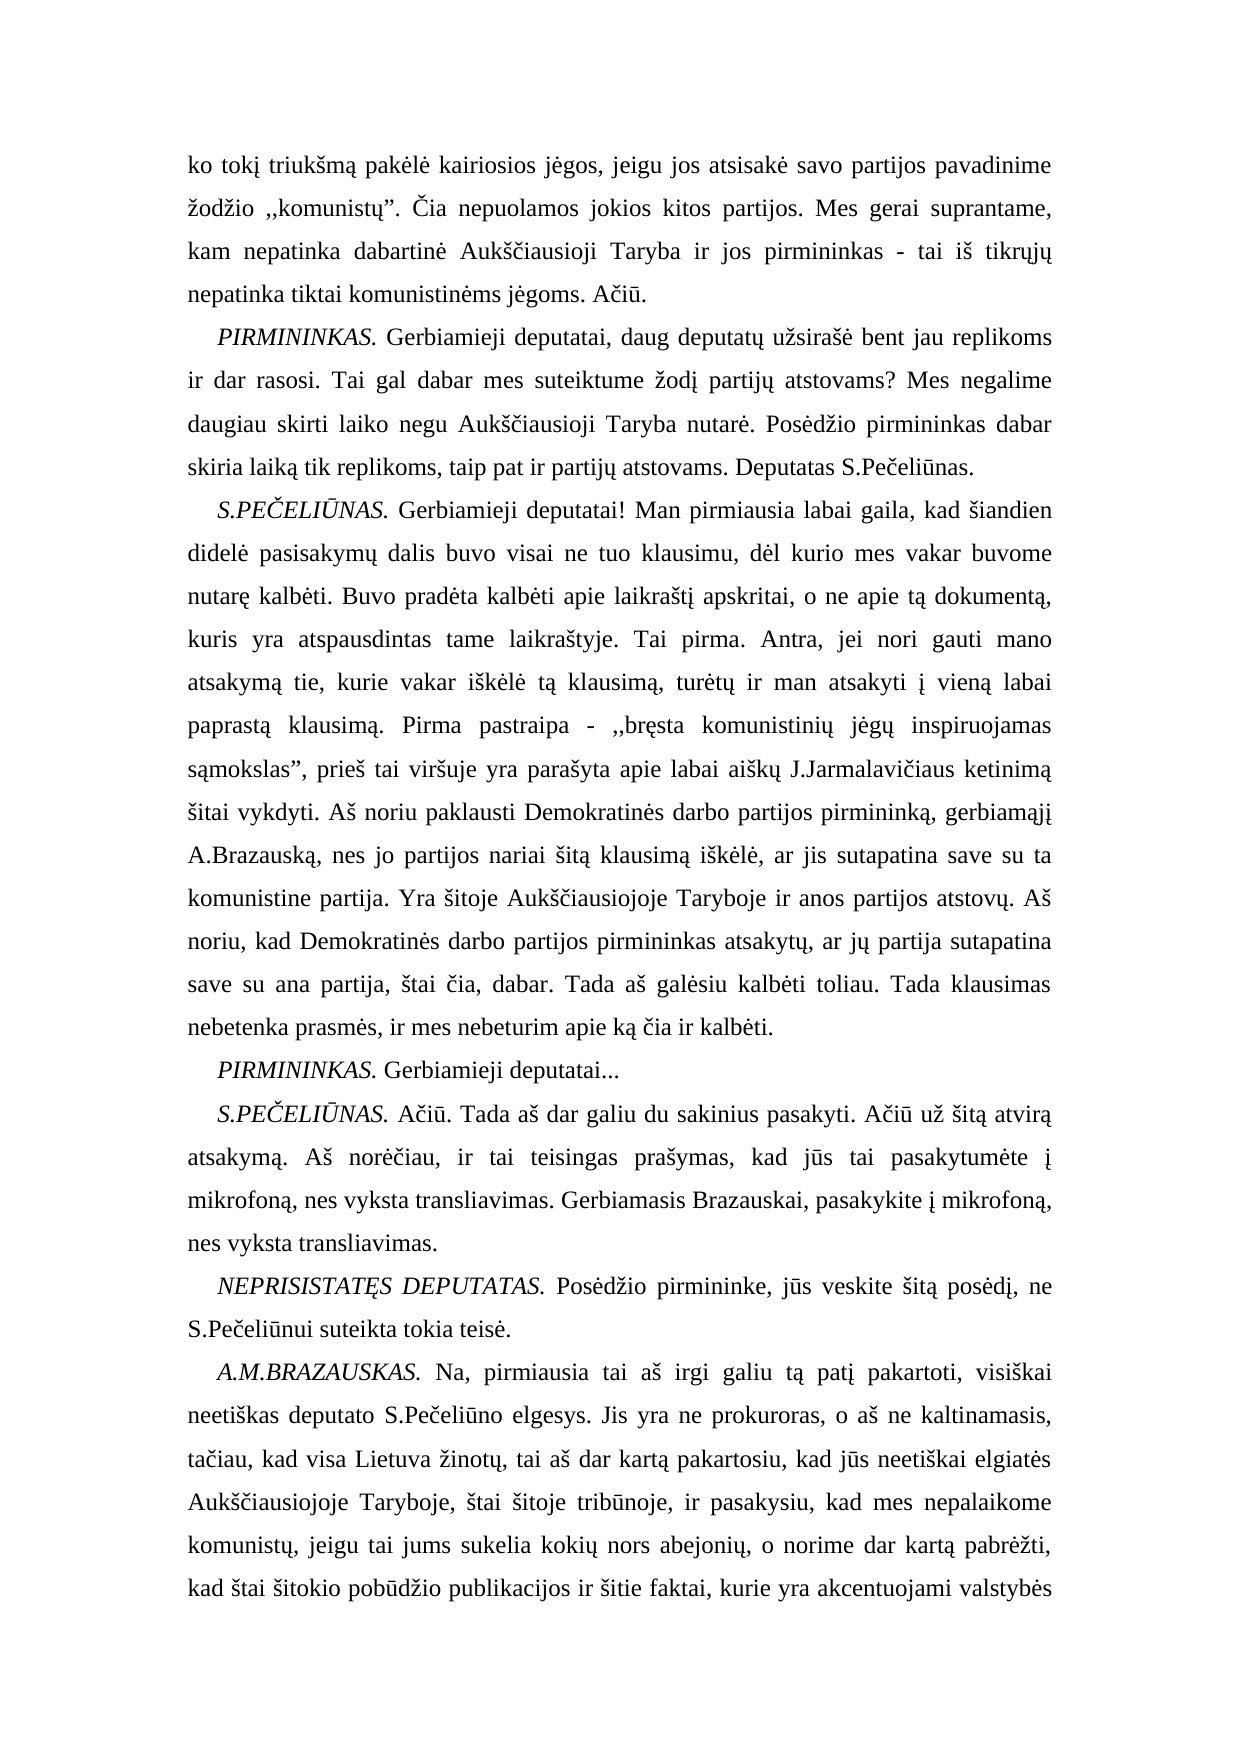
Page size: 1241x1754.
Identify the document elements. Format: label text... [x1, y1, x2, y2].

text NEPRISISTATĘS DEPUTATAS. Posėdžio pirmininke, jūs veskite šitą posėdį, ne S.Pečeliūnui suteikta tokia teisė. [187, 1271, 1053, 1343]
text ko tokį triukšmą pakėlė kairiosios jėgos, jeigu jos atsisakė savo partijos pavadinime žodžio ,,komunistų”. Čia nepuolamos jokios kitos partijos. Mes gerai suprantame, kam nepatinka dabartinė Aukščiausioji Taryba ir jos pirmininkas - tai iš tikrųjų nepatinka tiktai komunistinėms jėgoms. Ačiū. [187, 150, 1053, 308]
text A.M.BRAZAUSKAS. Na, pirmiausia tai aš irgi galiu tą patį pakartoti, visiškai neetiškas deputato S.Pečeliūno elgesys. Jis yra ne prokuroras, o aš ne kaltinamasis, tačiau, kad visa Lietuva žinotų, tai aš dar kartą pakartosiu, kad jūs neetiškai elgiatės Aukščiausiojoje Taryboje, štai šitoje tribūnoje, ir pasakysiu, kad mes nepalaikome komunistų, jeigu tai jums sukelia kokių nors abejonių, o norime dar kartą pabrėžti, kad štai šitokio pobūdžio publikacijos ir šitie faktai, kurie yra akcentuojami valstybės [187, 1357, 1053, 1602]
text PIRMININKAS. Gerbiamieji deputatai... [187, 1056, 1053, 1084]
text PIRMININKAS. Gerbiamieji deputatai, daug deputatų užsirašė bent jau replikoms ir dar rasosi. Tai gal dabar mes suteiktume žodį partijų atstovams? Mes negalime daugiau skirti laiko negu Aukščiausioji Taryba nutarė. Posėdžio pirmininkas dabar skiria laiką tik replikoms, taip pat ir partijų atstovams. Deputatas S.Pečeliūnas. [187, 322, 1053, 481]
text S.PEČELIŪNAS. Gerbiamieji deputatai! Man pirmiausia labai gaila, kad šiandien didelė pasisakymų dalis buvo visai ne tuo klausimu, dėl kurio mes vakar buvome nutarę kalbėti. Buvo pradėta kalbėti apie laikraštį apskritai, o ne apie tą dokumentą, kuris yra atspausdintas tame laikraštyje. Tai pirma. Antra, jei nori gauti mano atsakymą tie, kurie vakar iškėlė tą klausimą, turėtų ir man atsakyti į vieną labai paprastą klausimą. Pirma pastraipa - ,,bręsta komunistinių jėgų inspiruojamas sąmokslas”, prieš tai viršuje yra parašyta apie labai aiškų J.Jarmalavičiaus ketinimą šitai vykdyti. Aš noriu paklausti Demokratinės darbo partijos pirmininką, gerbiamąjį A.Brazauską, nes jo partijos nariai šitą klausimą iškėlė, ar jis sutapatina save su ta komunistine partija. Yra šitoje Aukščiausiojoje Taryboje ir anos partijos atstovų. Aš noriu, kad Demokratinės darbo partijos pirmininkas atsakytų, ar jų partija sutapatina save su ana partija, štai čia, dabar. Tada aš galėsiu kalbėti toliau. Tada klausimas nebetenka prasmės, ir mes nebeturim apie ką čia ir kalbėti. [187, 495, 1053, 1041]
text S.PEČELIŪNAS. Ačiū. Tada aš dar galiu du sakinius pasakyti. Ačiū už šitą atvirą atsakymą. Aš norėčiau, ir tai teisingas prašymas, kad jūs tai pasakytumėte į mikrofoną, nes vyksta transliavimas. Gerbiamasis Brazauskai, pasakykite į mikrofoną, nes vyksta transliavimas. [187, 1099, 1053, 1257]
